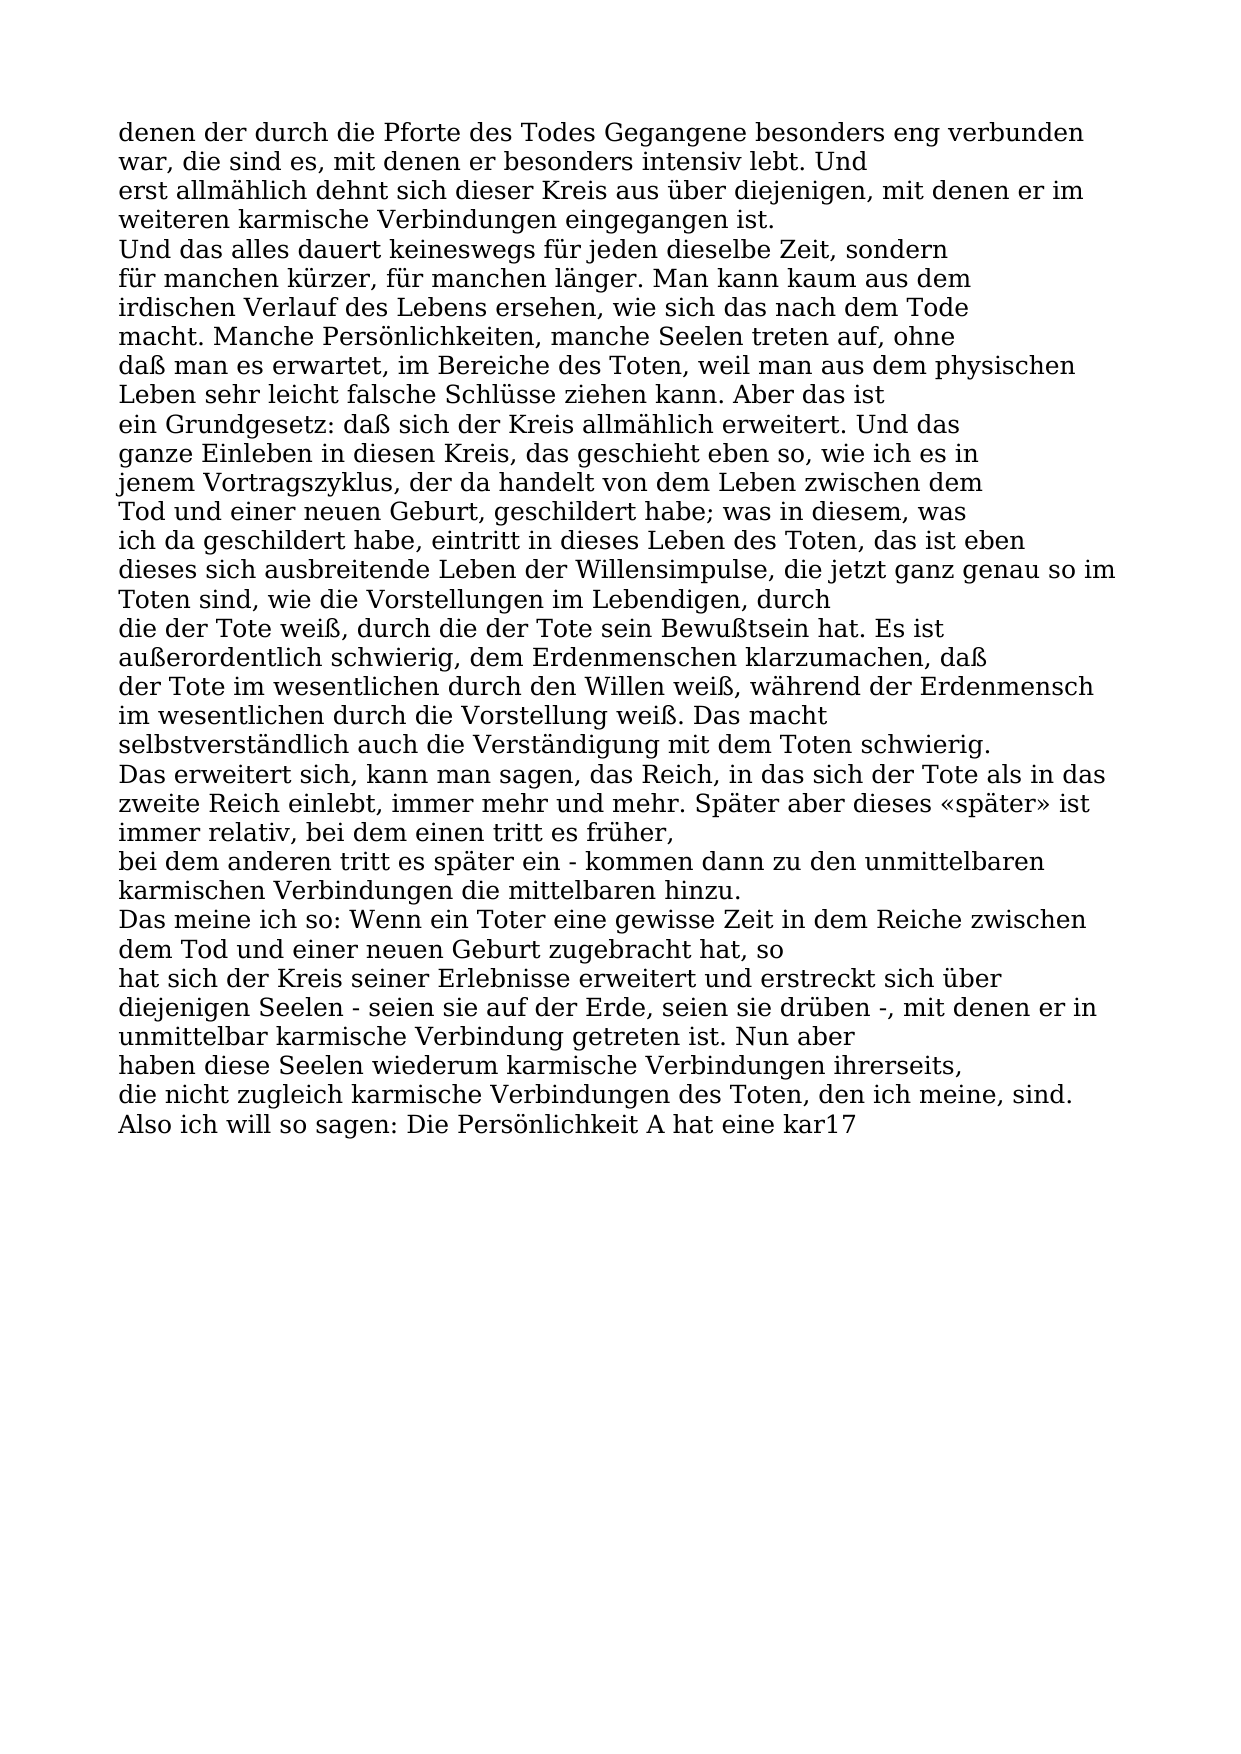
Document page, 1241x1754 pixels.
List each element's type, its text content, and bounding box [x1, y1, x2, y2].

text die nicht zugleich karmische Verbindungen des Toten, den ich meine, sind. Also ich will so sagen: Die Persönlichkeit A hat eine kar17 [118, 1081, 1122, 1139]
text bei dem anderen tritt es später ein - kommen dann zu den unmittelbaren karmischen Verbindungen die mittelbaren hinzu. [118, 847, 1122, 906]
text Das meine ich so: Wenn ein Toter eine gewisse Zeit in dem Reiche zwischen dem Tod und einer neuen Geburt zugebracht hat, so [118, 906, 1122, 964]
text selbstverständlich auch die Verständigung mit dem Toten schwierig. [118, 731, 1122, 760]
text für manchen kürzer, für manchen länger. Man kann kaum aus dem [118, 264, 1122, 293]
text ein Grundgesetz: daß sich der Kreis allmählich erweitert. Und das [118, 410, 1122, 439]
text Und das alles dauert keineswegs für jeden dieselbe Zeit, sondern [118, 235, 1122, 264]
text ganze Einleben in diesen Kreis, das geschieht eben so, wie ich es in [118, 439, 1122, 468]
text jenem Vortragszyklus, der da handelt von dem Leben zwischen dem [118, 468, 1122, 497]
text erst allmählich dehnt sich dieser Kreis aus über diejenigen, mit denen er im weiteren karmische Verbindungen eingegangen ist. [118, 176, 1122, 235]
text der Tote im wesentlichen durch den Willen weiß, während der Erdenmensch im wesentlichen durch die Vorstellung weiß. Das macht [118, 672, 1122, 731]
text ich da geschildert habe, eintritt in dieses Leben des Toten, das ist eben [118, 526, 1122, 556]
text dieses sich ausbreitende Leben der Willensimpulse, die jetzt ganz genau so im Toten sind, wie die Vorstellungen im Lebendigen, durch [118, 556, 1122, 614]
text die der Tote weiß, durch die der Tote sein Bewußtsein hat. Es ist außerordentlich schwierig, dem Erdenmenschen klarzumachen, daß [118, 614, 1122, 672]
text irdischen Verlauf des Lebens ersehen, wie sich das nach dem Tode [118, 293, 1122, 322]
text Das erweitert sich, kann man sagen, das Reich, in das sich der Tote als in das zweite Reich einlebt, immer mehr und mehr. Später aber dieses «später» ist immer relativ, bei dem einen tritt es früher, [118, 760, 1122, 847]
text haben diese Seelen wiederum karmische Verbindungen ihrerseits, [118, 1051, 1122, 1081]
text macht. Manche Persönlichkeiten, manche Seelen treten auf, ohne [118, 322, 1122, 351]
text Tod und einer neuen Geburt, geschildert habe; was in diesem, was [118, 497, 1122, 526]
text daß man es erwartet, im Bereiche des Toten, weil man aus dem physischen Leben sehr leicht falsche Schlüsse ziehen kann. Aber das ist [118, 351, 1122, 410]
text hat sich der Kreis seiner Erlebnisse erweitert und erstreckt sich über [118, 964, 1122, 993]
text diejenigen Seelen - seien sie auf der Erde, seien sie drüben -, mit denen er in unmittelbar karmische Verbindung getreten ist. Nun aber [118, 993, 1122, 1051]
text denen der durch die Pforte des Todes Gegangene besonders eng verbunden war, die sind es, mit denen er besonders intensiv lebt. Und [118, 118, 1122, 176]
